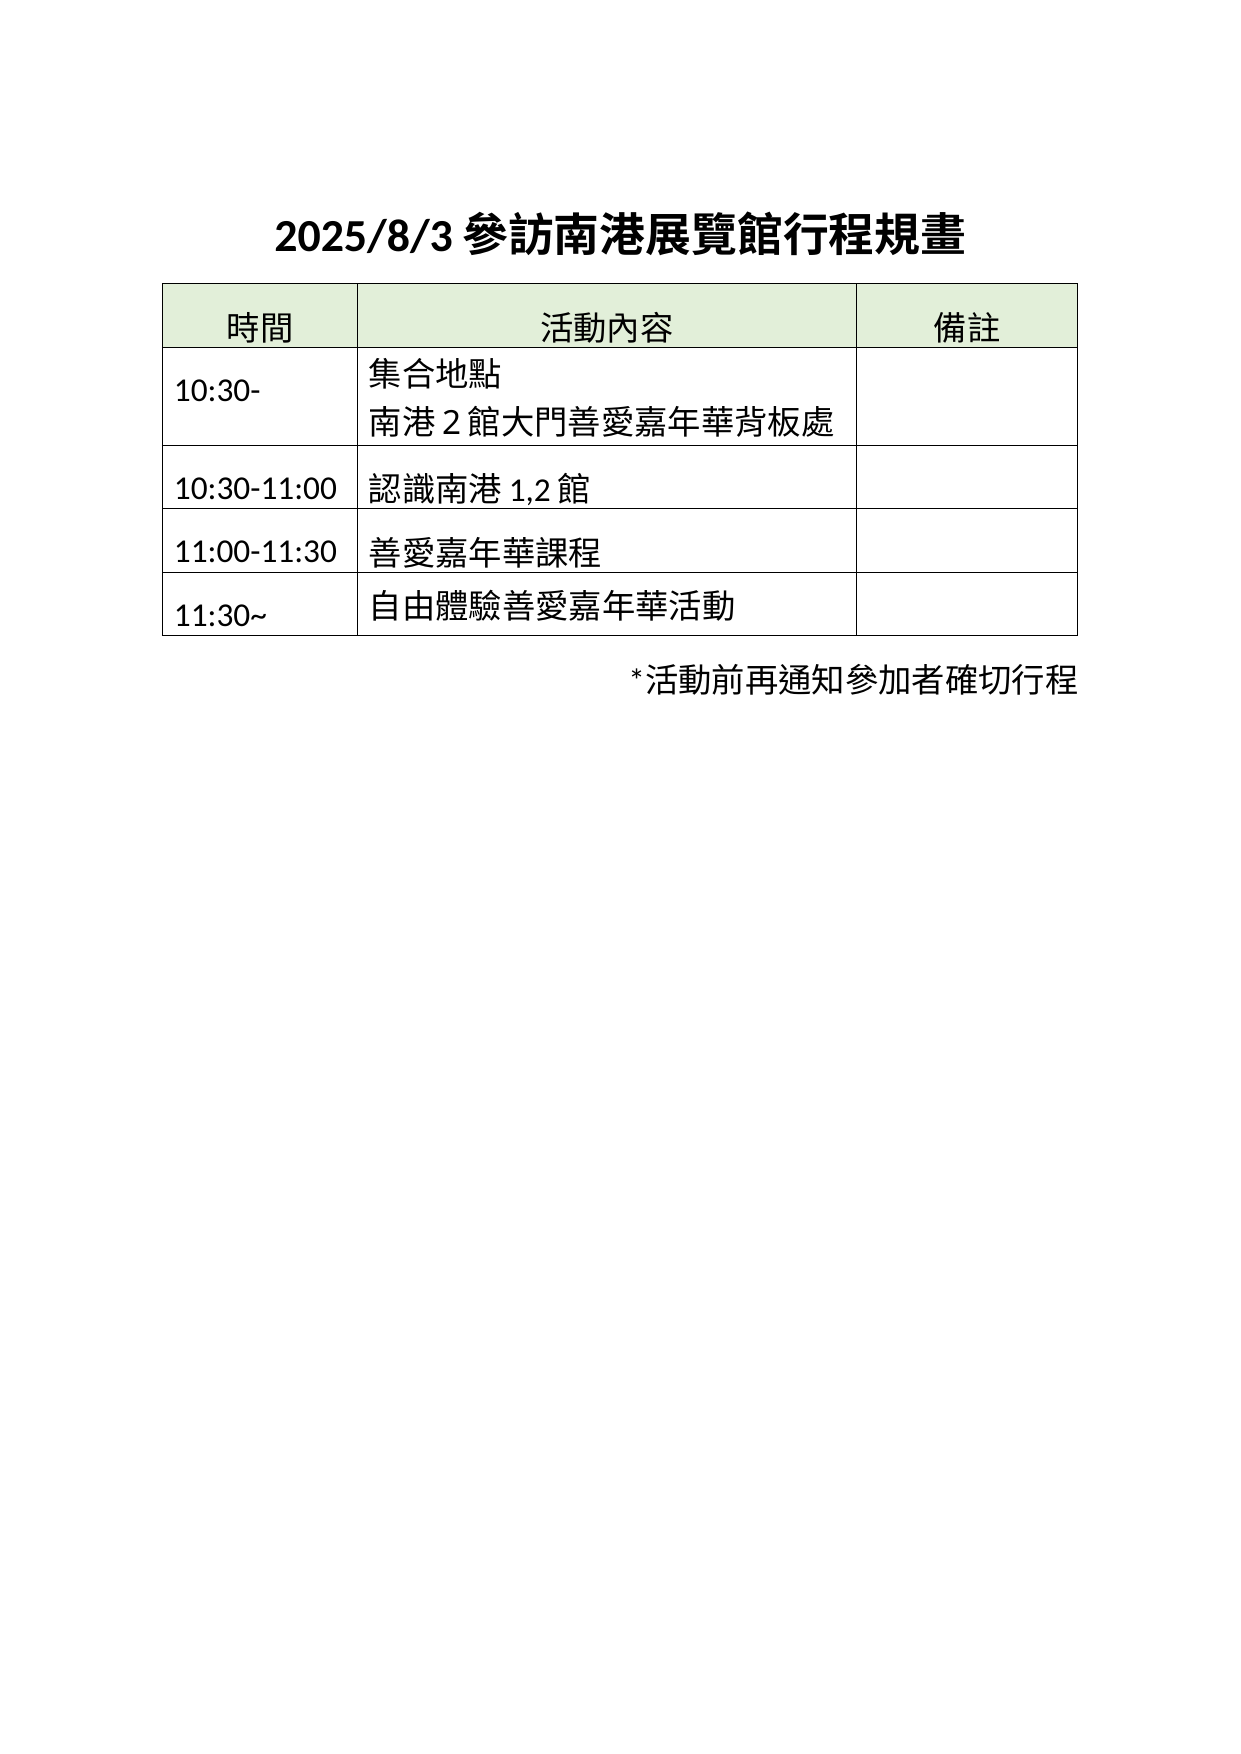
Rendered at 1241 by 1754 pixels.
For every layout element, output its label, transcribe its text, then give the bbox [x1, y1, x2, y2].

table_cell [857, 509, 1077, 572]
table_header 活動內容 [358, 284, 856, 347]
table_cell 10:30-11:00 [163, 446, 357, 508]
table_cell 10:30- [163, 348, 357, 444]
table_cell 認識南港1,2館 [358, 446, 856, 508]
text *活動前再通知參加者確切行程 [187, 636, 1078, 699]
table_cell 自由體驗善愛嘉年華活動 [358, 573, 856, 635]
table_cell 善愛嘉年華課程 [358, 509, 856, 572]
text 2025/8/3參訪南港展覽館行程規畫 [162, 158, 1078, 283]
table_cell 11:00-11:30 [163, 509, 357, 572]
table_cell [857, 446, 1077, 508]
table_header 備註 [857, 284, 1077, 347]
table_cell [857, 573, 1077, 635]
table_cell [857, 348, 1077, 444]
table_cell 11:30~ [163, 573, 357, 635]
table_header 時間 [163, 284, 357, 347]
table_cell 集合地點 南港2館大門善愛嘉年華背板處 [358, 348, 856, 444]
